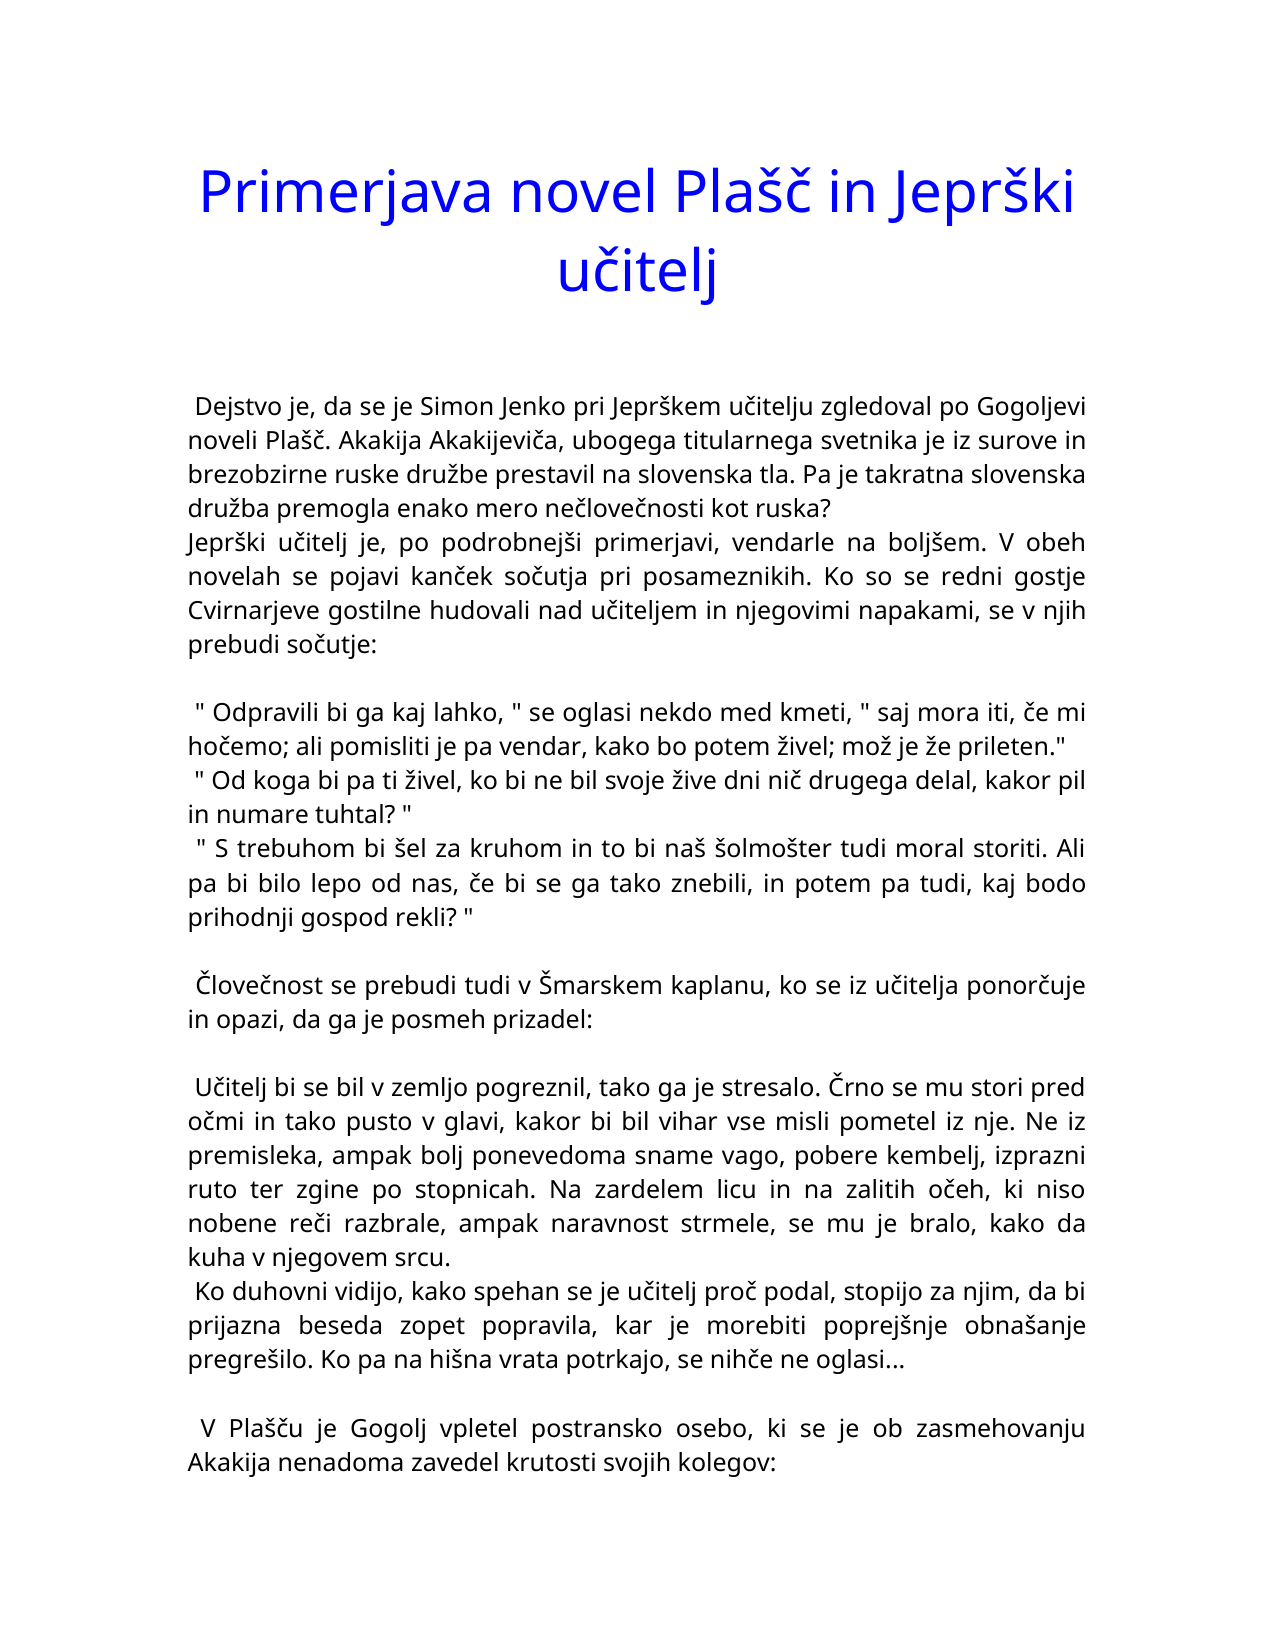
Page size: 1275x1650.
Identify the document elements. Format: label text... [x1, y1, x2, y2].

text Ko duhovni vidijo, kako spehan se je učitelj proč podal, stopijo za njim, da bi prijazna beseda zopet popravila, kar je morebiti poprejšnje obnašanje pregrešilo. Ko pa na hišna vrata potrkajo, se nihče ne oglasi... [187, 1274, 1087, 1376]
text Primerjava novel Plašč in Jeprški učitelj [187, 150, 1087, 309]
text " Od koga bi pa ti živel, ko bi ne bil svoje žive dni nič drugega delal, kakor pil in numare tuhtal? " [187, 763, 1087, 831]
text Človečnost se prebudi tudi v Šmarskem kaplanu, ko se iz učitelja ponorčuje in opazi, da ga je posmeh prizadel: [187, 967, 1087, 1036]
text Dejstvo je, da se je Simon Jenko pri Jeprškem učitelju zgledoval po Gogoljevi noveli Plašč. Akakija Akakijeviča, ubogega titularnega svetnika je iz surove in brezobzirne ruske družbe prestavil na slovenska tla. Pa je takratna slovenska družba premogla enako mero nečlovečnosti kot ruska? [187, 388, 1087, 524]
text V Plašču je Gogolj vpletel postransko osebo, ki se je ob zasmehovanju Akakija nenadoma zavedel krutosti svojih kolegov: [187, 1410, 1087, 1478]
text " S trebuhom bi šel za kruhom in to bi naš šolmošter tudi moral storiti. Ali pa bi bilo lepo od nas, če bi se ga tako znebili, in potem pa tudi, kaj bodo prihodnji gospod rekli? " [187, 831, 1087, 933]
text Učitelj bi se bil v zemljo pogreznil, tako ga je stresalo. Črno se mu stori pred očmi in tako pusto v glavi, kakor bi bil vihar vse misli pometel iz nje. Ne iz premisleka, ampak bolj ponevedoma sname vago, pobere kembelj, izprazni ruto ter zgine po stopnicah. Na zardelem licu in na zalitih očeh, ki niso nobene reči razbrale, ampak naravnost strmele, se mu je bralo, kako da kuha v njegovem srcu. [187, 1069, 1087, 1274]
text Jeprški učitelj je, po podrobnejši primerjavi, vendarle na boljšem. V obeh novelah se pojavi kanček sočutja pri posameznikih. Ko so se redni gostje Cvirnarjeve gostilne hudovali nad učiteljem in njegovimi napakami, se v njih prebudi sočutje: [187, 524, 1087, 661]
text " Odpravili bi ga kaj lahko, " se oglasi nekdo med kmeti, " saj mora iti, če mi hočemo; ali pomisliti je pa vendar, kako bo potem živel; mož je že prileten." [187, 695, 1087, 763]
